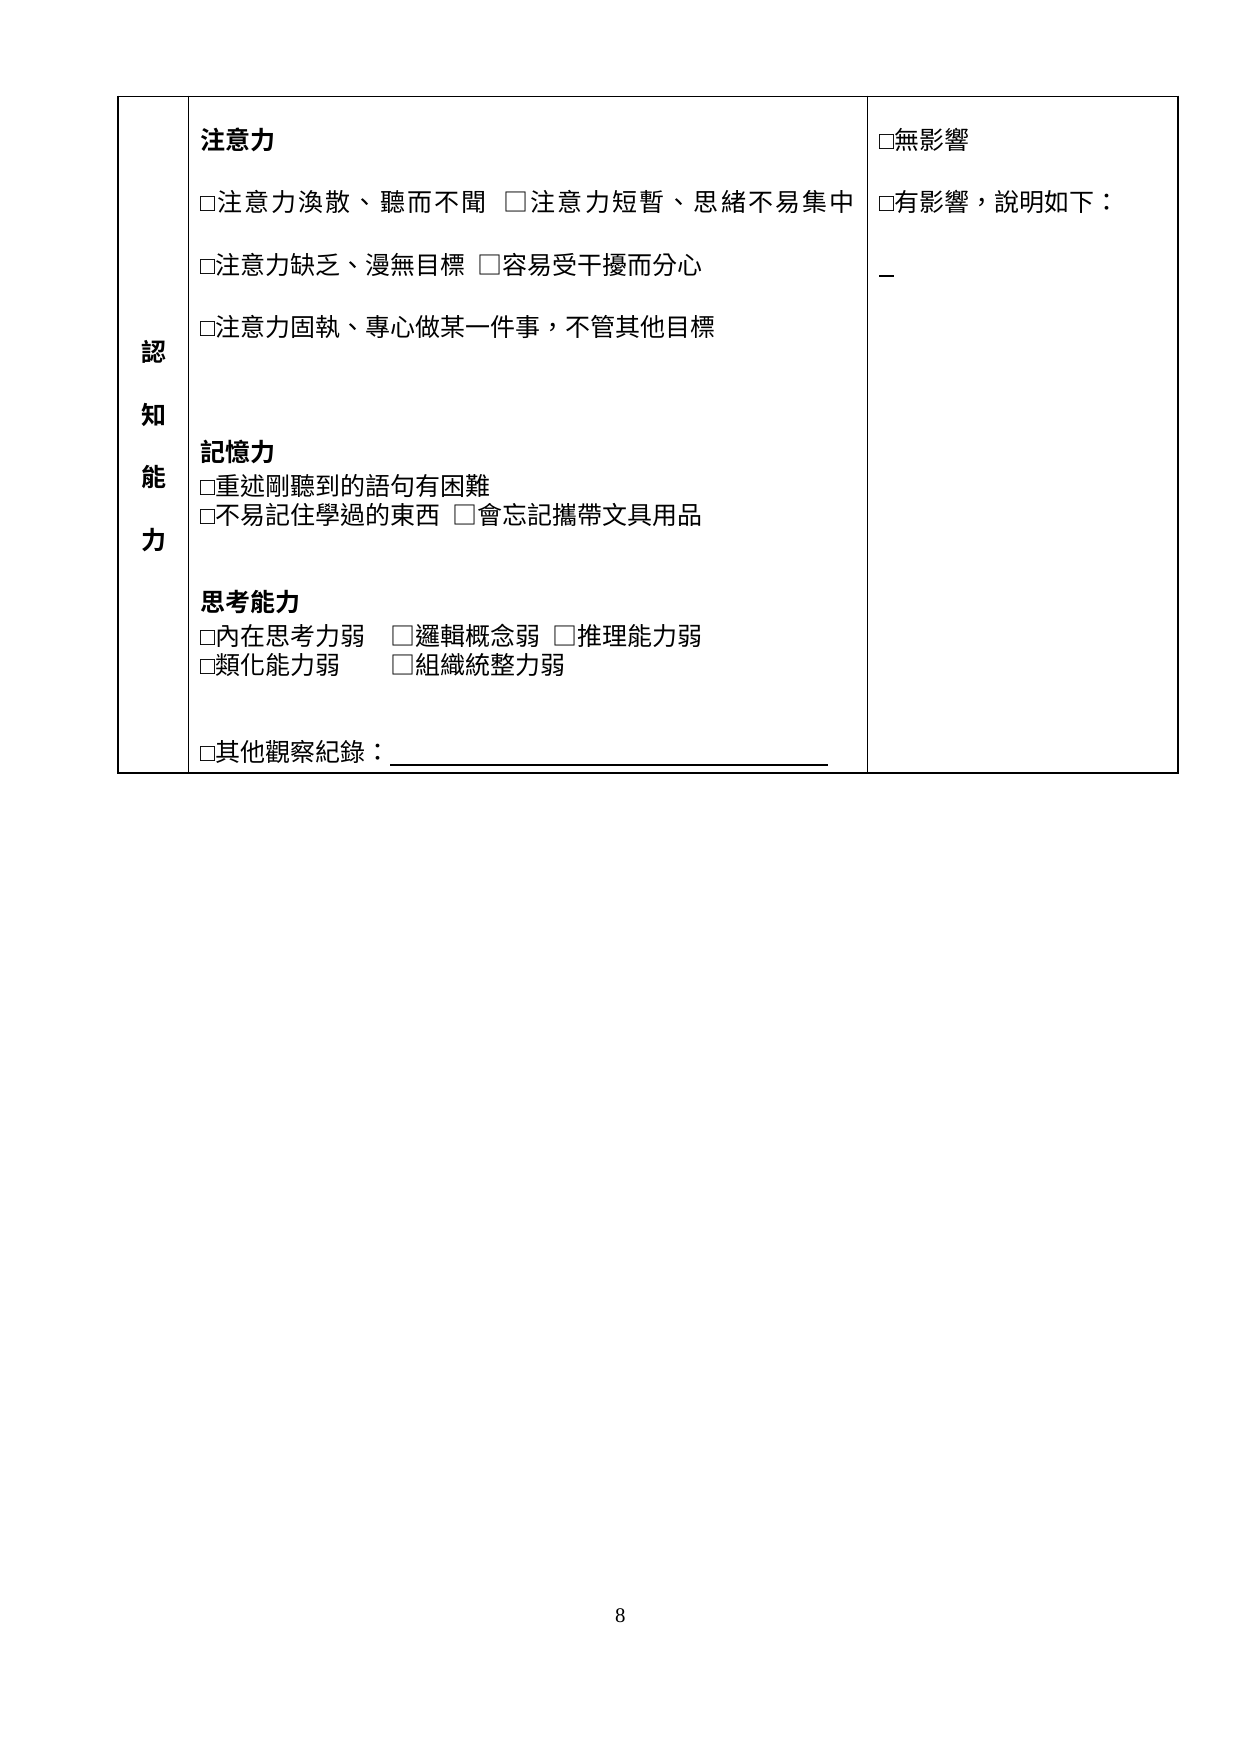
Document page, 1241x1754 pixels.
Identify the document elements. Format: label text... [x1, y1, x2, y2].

table_cell 認知能力 [119, 97, 188, 772]
table_cell □無影響 □有影響，說明如下： [868, 97, 1177, 772]
table_cell 注意力 □注意力渙散、聽而不聞 □注意力短暫、思緒不易集中 □注意力缺乏、漫無目標 □容易受干擾而分心 □注意力固執、專心做某一件事，不管其他目標 記憶力 □重述剛聽到的語句有困難 □不易記住學過的東西 □會忘記攜帶文具用品 思考能力 □內在思考力弱 □邏輯概念弱 □推理能力弱 □類化能力弱 □組織統整力弱 □其他觀察紀錄： [189, 97, 867, 772]
